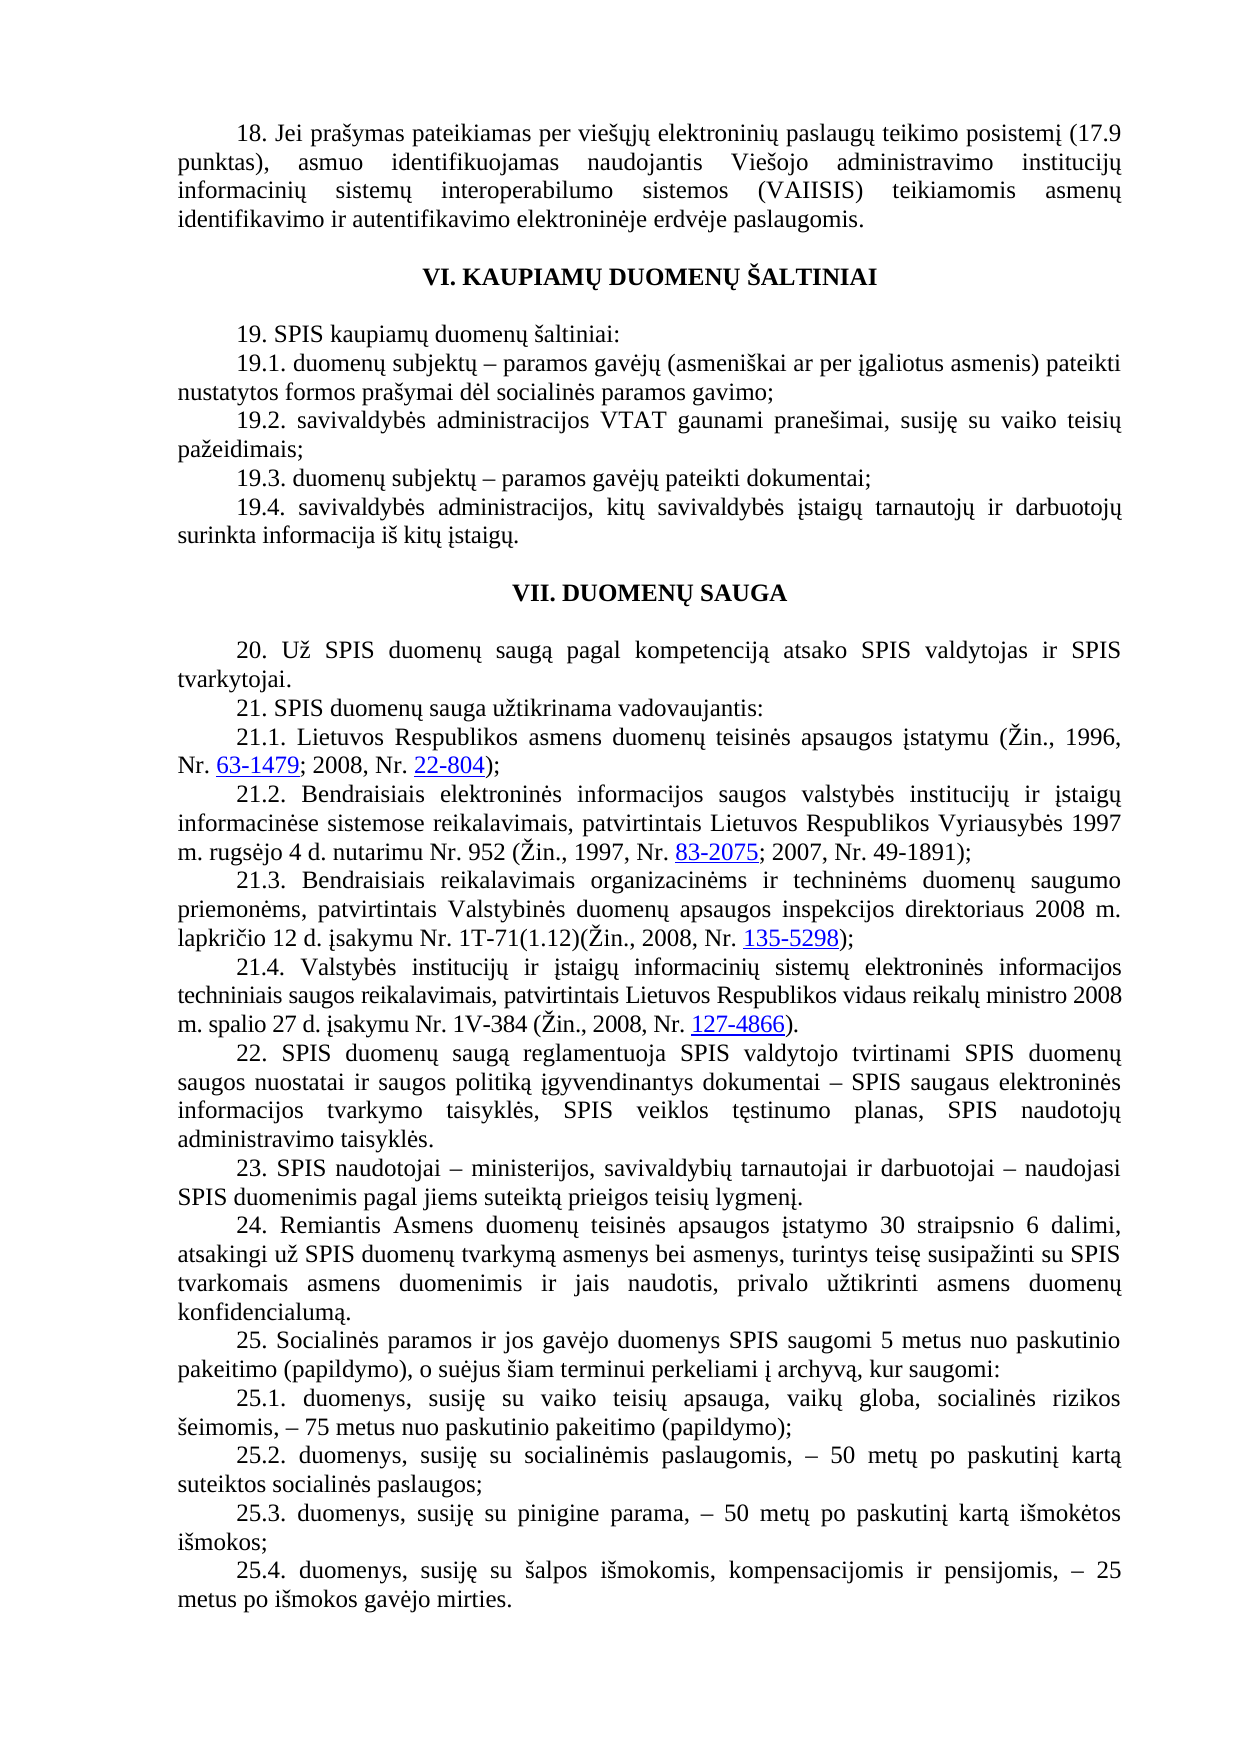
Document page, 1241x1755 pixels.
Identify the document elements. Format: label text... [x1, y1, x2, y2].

text 25.1. duomenys, susiję su vaiko teisių apsauga, vaikų globa, socialinės rizikos šeimomis, – 75 metus nuo paskutinio pakeitimo (papildymo); [177, 1383, 1122, 1441]
text 21.3. Bendraisiais reikalavimais organizacinėms ir techninėms duomenų saugumo priemonėms, patvirtintais Valstybinės duomenų apsaugos inspekcijos direktoriaus 2008 m. lapkričio 12 d. įsakymu Nr. 1T-71(1.12)(Žin., 2008, Nr. 135-5298); [177, 866, 1122, 952]
text 18. Jei prašymas pateikiamas per viešųjų elektroninių paslaugų teikimo posistemį (17.9 punktas), asmuo identifikuojamas naudojantis Viešojo administravimo institucijų informacinių sistemų interoperabilumo sistemos (VAIISIS) teikiamomis asmenų identifikavimo ir autentifikavimo elektroninėje erdvėje paslaugomis. [177, 118, 1122, 233]
text 21.4. Valstybės institucijų ir įstaigų informacinių sistemų elektroninės informacijos techniniais saugos reikalavimais, patvirtintais Lietuvos Respublikos vidaus reikalų ministro 2008 m. spalio 27 d. įsakymu Nr. 1V-384 (Žin., 2008, Nr. 127-4866). [177, 952, 1122, 1038]
text 25.4. duomenys, susiję su šalpos išmokomis, kompensacijomis ir pensijomis, – 25 metus po išmokos gavėjo mirties. [177, 1556, 1122, 1613]
text 21.1. Lietuvos Respublikos asmens duomenų teisinės apsaugos įstatymu (Žin., 1996, Nr. 63-1479; 2008, Nr. 22-804); [177, 722, 1122, 779]
text 25. Socialinės paramos ir jos gavėjo duomenys SPIS saugomi 5 metus nuo paskutinio pakeitimo (papildymo), o suėjus šiam terminui perkeliami į archyvą, kur saugomi: [177, 1326, 1122, 1383]
text 19.1. duomenų subjektų – paramos gavėjų (asmeniškai ar per įgaliotus asmenis) pateikti nustatytos formos prašymai dėl socialinės paramos gavimo; [177, 348, 1122, 406]
text 19.3. duomenų subjektų – paramos gavėjų pateikti dokumentai; [177, 463, 1122, 492]
text 21.2. Bendraisiais elektroninės informacijos saugos valstybės institucijų ir įstaigų informacinėse sistemose reikalavimais, patvirtintais Lietuvos Respublikos Vyriausybės 1997 m. rugsėjo 4 d. nutarimu Nr. 952 (Žin., 1997, Nr. 83-2075; 2007, Nr. 49-1891); [177, 779, 1122, 866]
text 21. SPIS duomenų sauga užtikrinama vadovaujantis: [177, 693, 1122, 722]
text 25.2. duomenys, susiję su socialinėmis paslaugomis, – 50 metų po paskutinį kartą suteiktos socialinės paslaugos; [177, 1441, 1122, 1498]
text 23. SPIS naudotojai – ministerijos, savivaldybių tarnautojai ir darbuotojai – naudojasi SPIS duomenimis pagal jiems suteiktą prieigos teisių lygmenį. [177, 1153, 1122, 1211]
text 25.3. duomenys, susiję su pinigine parama, – 50 metų po paskutinį kartą išmokėtos išmokos; [177, 1498, 1122, 1556]
text 19. SPIS kaupiamų duomenų šaltiniai: [177, 319, 1122, 348]
text VI. KAUPIAMŲ DUOMENŲ ŠALTINIAI [177, 262, 1122, 291]
text 20. Už SPIS duomenų saugą pagal kompetenciją atsako SPIS valdytojas ir SPIS tvarkytojai. [177, 636, 1122, 693]
text VII. DUOMENŲ SAUGA [177, 578, 1122, 607]
text 24. Remiantis Asmens duomenų teisinės apsaugos įstatymo 30 straipsnio 6 dalimi, atsakingi už SPIS duomenų tvarkymą asmenys bei asmenys, turintys teisę susipažinti su SPIS tvarkomais asmens duomenimis ir jais naudotis, privalo užtikrinti asmens duomenų konfidencialumą. [177, 1211, 1122, 1326]
text 19.2. savivaldybės administracijos VTAT gaunami pranešimai, susiję su vaiko teisių pažeidimais; [177, 406, 1122, 463]
text 22. SPIS duomenų saugą reglamentuoja SPIS valdytojo tvirtinami SPIS duomenų saugos nuostatai ir saugos politiką įgyvendinantys dokumentai – SPIS saugaus elektroninės informacijos tvarkymo taisyklės, SPIS veiklos tęstinumo planas, SPIS naudotojų administravimo taisyklės. [177, 1038, 1122, 1153]
text 19.4. savivaldybės administracijos, kitų savivaldybės įstaigų tarnautojų ir darbuotojų surinkta informacija iš kitų įstaigų. [177, 492, 1122, 549]
